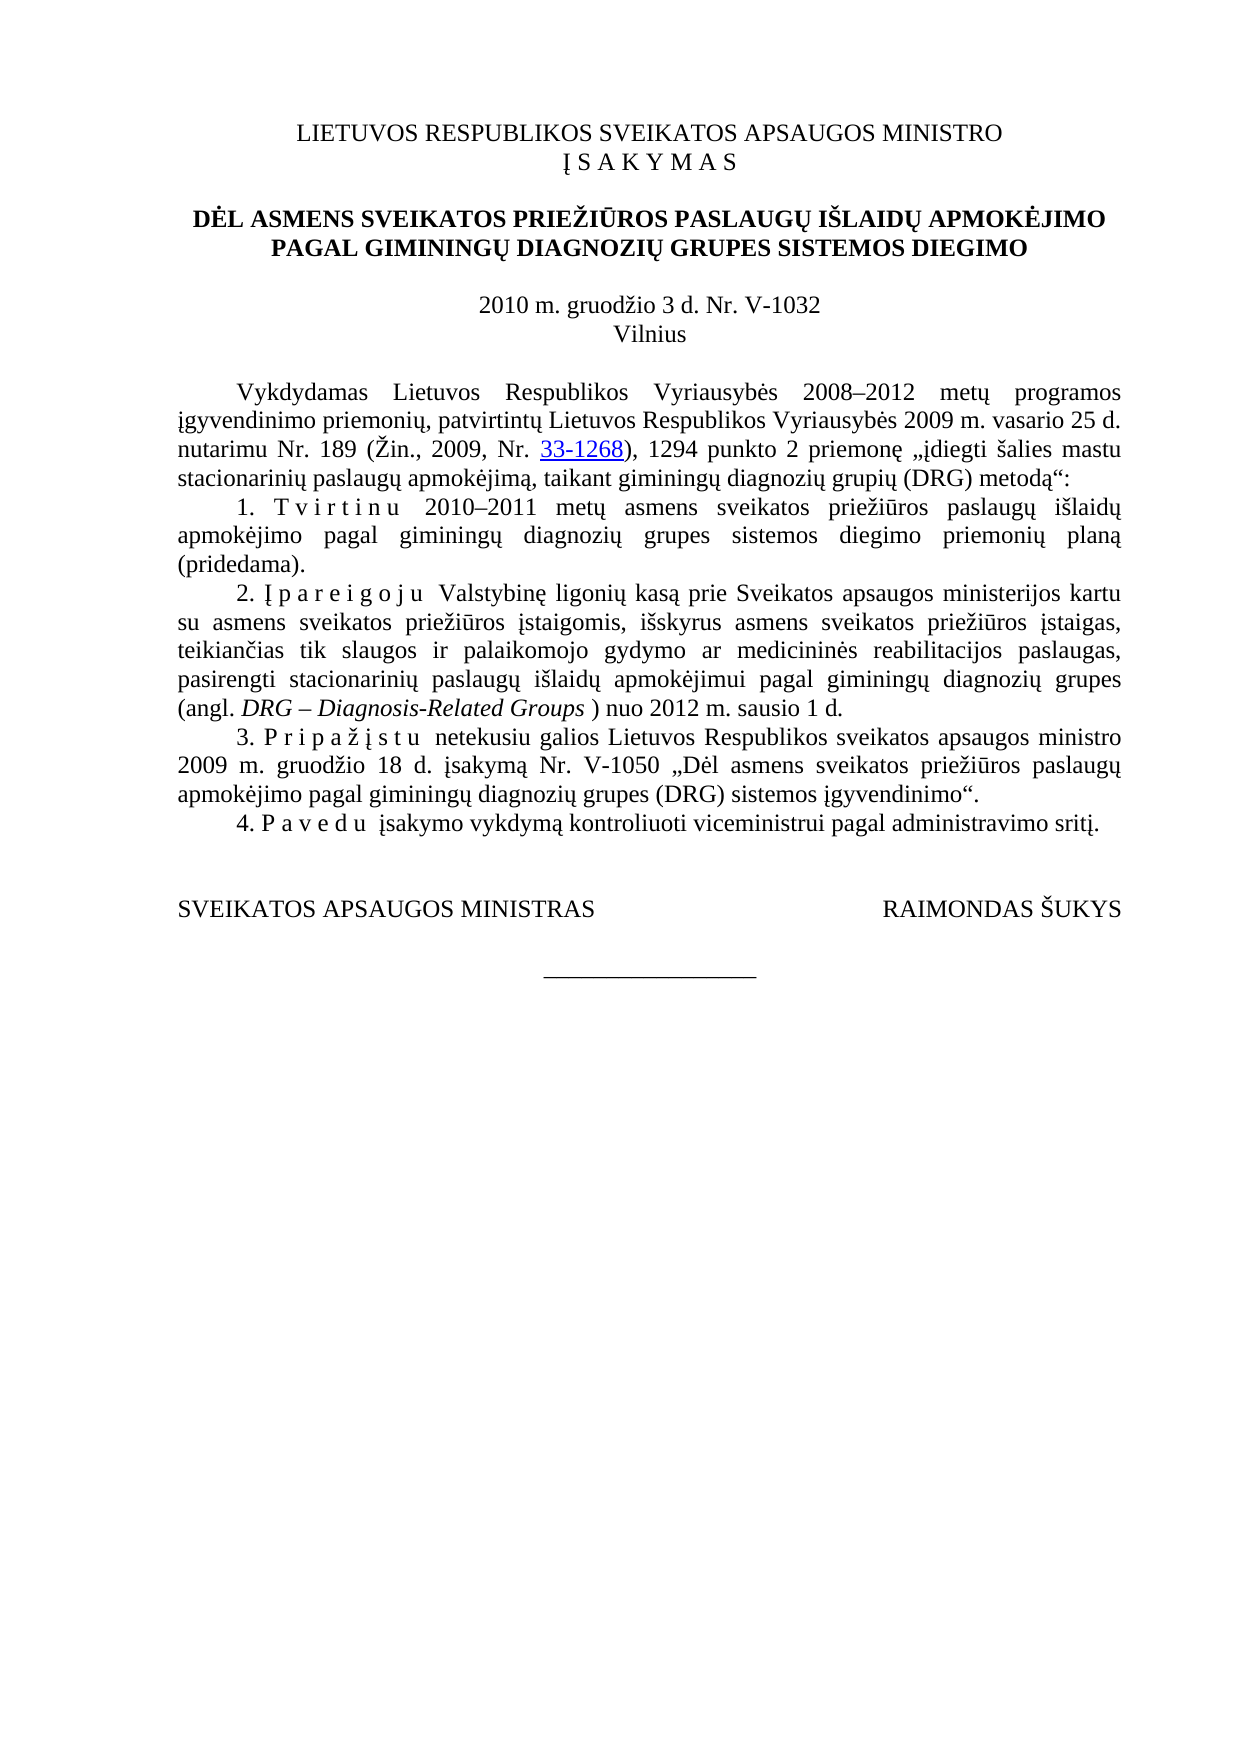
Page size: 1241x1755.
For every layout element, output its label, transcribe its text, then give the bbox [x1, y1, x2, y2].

text Vilnius [177, 319, 1122, 348]
text _________________ [177, 952, 1122, 981]
text 3. Pripažįstu netekusiu galios Lietuvos Respublikos sveikatos apsaugos ministro 2009 m. gruodžio 18 d. įsakymą Nr. V-1050 „Dėl asmens sveikatos priežiūros paslaugų apmokėjimo pagal giminingų diagnozių grupes (DRG) sistemos įgyvendinimo“. [177, 722, 1122, 808]
text LIETUVOS RESPUBLIKOS SVEIKATOS APSAUGOS MINISTRO [177, 118, 1122, 147]
text SVEIKATOS APSAUGOS MINISTRAS RAIMONDAS ŠUKYS [177, 894, 1122, 923]
text Vykdydamas Lietuvos Respublikos Vyriausybės 2008–2012 metų programos įgyvendinimo priemonių, patvirtintų Lietuvos Respublikos Vyriausybės 2009 m. vasario 25 d. nutarimu Nr. 189 (Žin., 2009, Nr. 33-1268), 1294 punkto 2 priemonę „įdiegti šalies mastu stacionarinių paslaugų apmokėjimą, taikant giminingų diagnozių grupių (DRG) metodą“: [177, 377, 1122, 492]
text 1. Tvirtinu 2010–2011 metų asmens sveikatos priežiūros paslaugų išlaidų apmokėjimo pagal giminingų diagnozių grupes sistemos diegimo priemonių planą (pridedama). [177, 492, 1122, 578]
text DĖL asmens sveikatos priežiūros paslaugų IŠLAIDŲ Apmokėjimo pagal giminingŲ diagnozių grupES SISTEMOS DIEGIMO [177, 204, 1122, 262]
text 4. Pavedu įsakymo vykdymą kontroliuoti viceministrui pagal administravimo sritį. [177, 808, 1122, 837]
text 2. Įpareigoju Valstybinę ligonių kasą prie Sveikatos apsaugos ministerijos kartu su asmens sveikatos priežiūros įstaigomis, išskyrus asmens sveikatos priežiūros įstaigas, teikiančias tik slaugos ir palaikomojo gydymo ar medicininės reabilitacijos paslaugas, pasirengti stacionarinių paslaugų išlaidų apmokėjimui pagal giminingų diagnozių grupes (angl. DRG – Diagnosis-Related Groups ) nuo 2012 m. sausio 1 d. [177, 578, 1122, 722]
text 2010 m. gruodžio 3 d. Nr. V-1032 [177, 291, 1122, 319]
text ĮSAKYMAS [177, 147, 1122, 176]
